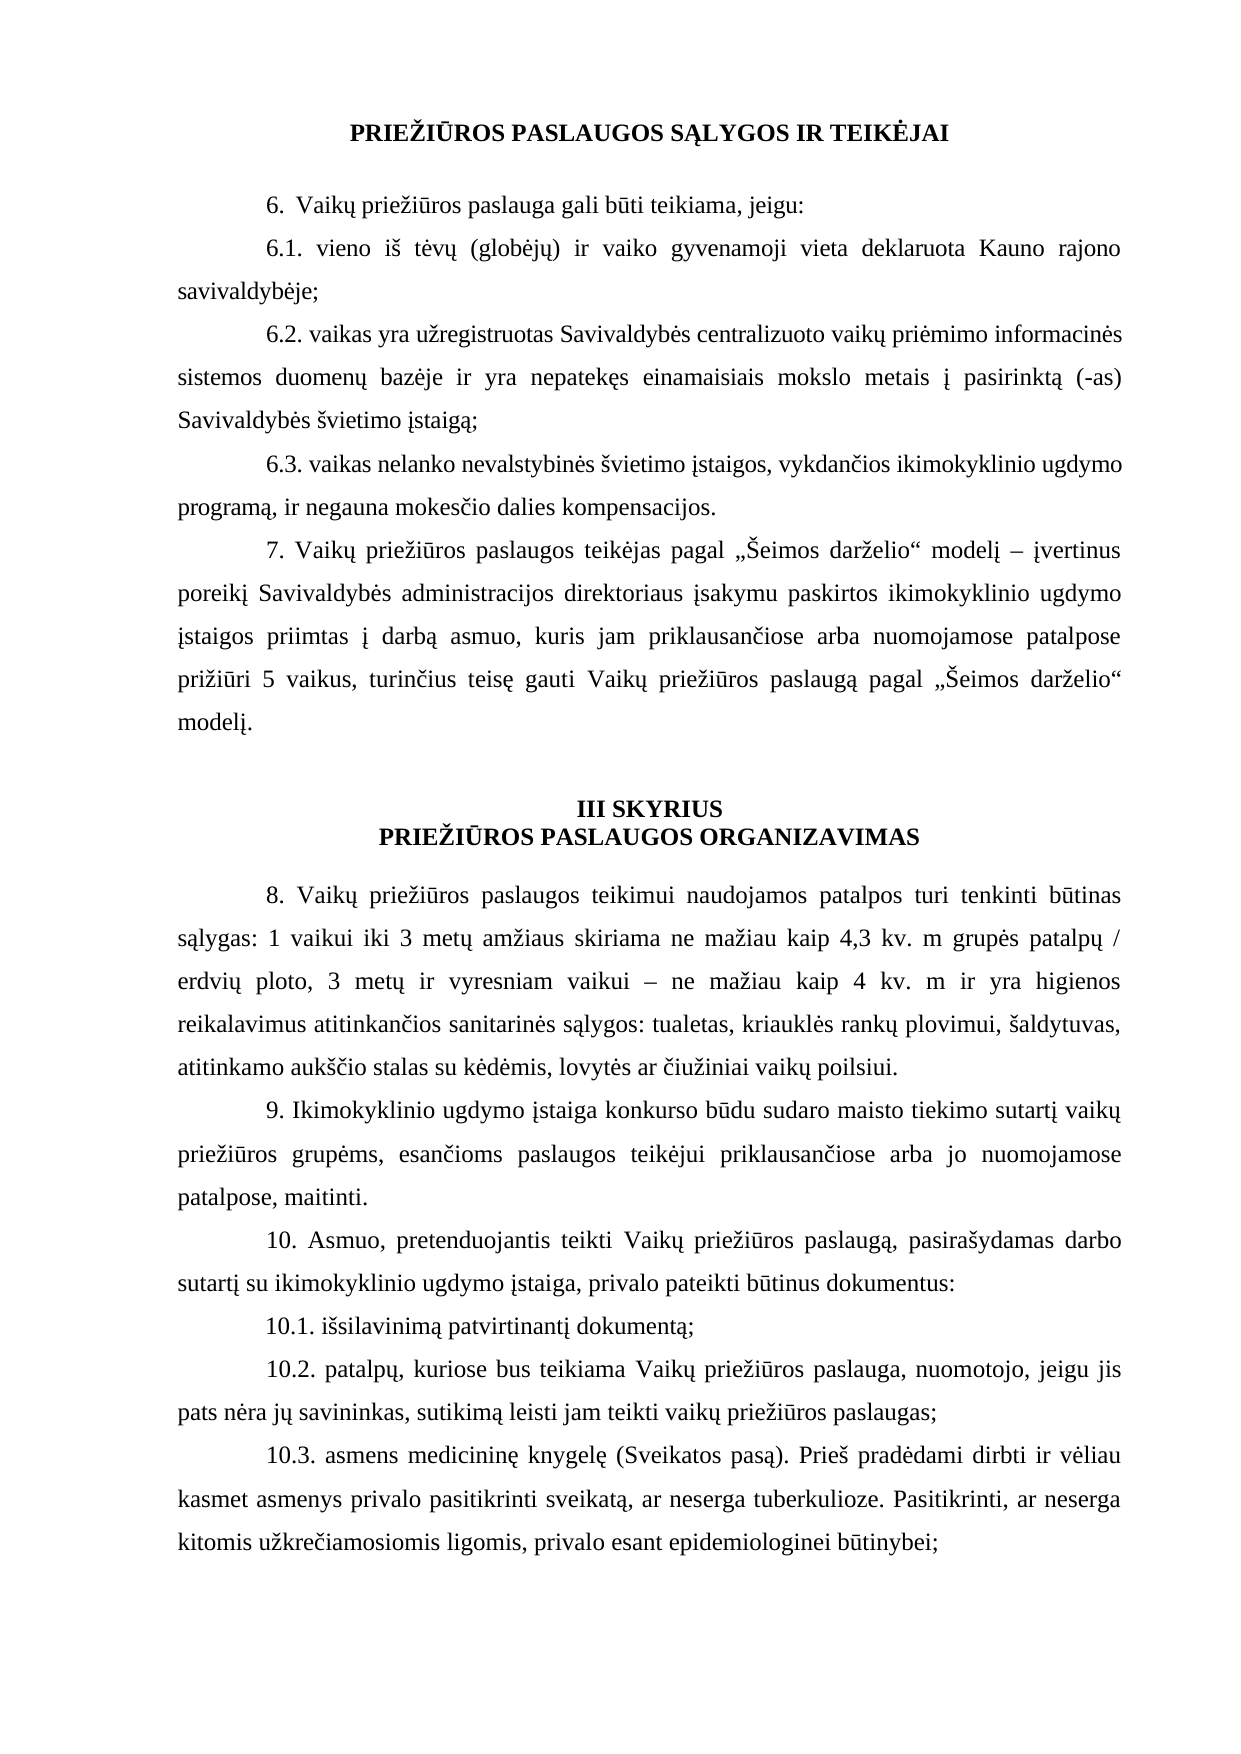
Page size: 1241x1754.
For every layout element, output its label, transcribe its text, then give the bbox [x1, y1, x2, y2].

text PRIEŽIŪROS PASLAUGOS ORGANIZAVIMAS [177, 822, 1122, 851]
text 6. Vaikų priežiūros paslauga gali būti teikiama, jeigu: [266, 190, 1122, 219]
text 10.2. patalpų, kuriose bus teikiama Vaikų priežiūros paslauga, nuomotojo, jeigu jis pats nėra jų savininkas, sutikimą leisti jam teikti vaikų priežiūros paslaugas; [177, 1354, 1122, 1426]
text PRIEŽIŪROS PASLAUGOS SĄLYGOS IR TEIKĖJAI [177, 118, 1122, 147]
text 6.1. vieno iš tėvų (globėjų) ir vaiko gyvenamoji vieta deklaruota Kauno rajono savivaldybėje; [177, 233, 1122, 305]
text 9. Ikimokyklinio ugdymo įstaiga konkurso būdu sudaro maisto tiekimo sutartį vaikų priežiūros grupėms, esančioms paslaugos teikėjui priklausančiose arba jo nuomojamose patalpose, maitinti. [177, 1096, 1122, 1211]
text 6.2. vaikas yra užregistruotas Savivaldybės centralizuoto vaikų priėmimo informacinės sistemos duomenų bazėje ir yra nepatekęs einamaisiais mokslo metais į pasirinktą (-as) Savivaldybės švietimo įstaigą; [177, 319, 1122, 434]
text 6.3. vaikas nelanko nevalstybinės švietimo įstaigos, vykdančios ikimokyklinio ugdymo programą, ir negauna mokesčio dalies kompensacijos. [177, 449, 1122, 521]
text 10.3. asmens medicininę knygelę (Sveikatos pasą). Prieš pradėdami dirbti ir vėliau kasmet asmenys privalo pasitikrinti sveikatą, ar neserga tuberkulioze. Pasitikrinti, ar neserga kitomis užkrečiamosiomis ligomis, privalo esant epidemiologinei būtinybei; [177, 1441, 1122, 1556]
text 10.1. išsilavinimą patvirtinantį dokumentą; [177, 1311, 1122, 1340]
text 7. Vaikų priežiūros paslaugos teikėjas pagal „Šeimos darželio“ modelį – įvertinus poreikį Savivaldybės administracijos direktoriaus įsakymu paskirtos ikimokyklinio ugdymo įstaigos priimtas į darbą asmuo, kuris jam priklausančiose arba nuomojamose patalpose prižiūri 5 vaikus, turinčius teisę gauti Vaikų priežiūros paslaugą pagal „Šeimos darželio“ modelį. [177, 535, 1122, 736]
text III SKYRIUS [177, 794, 1122, 822]
text 8. Vaikų priežiūros paslaugos teikimui naudojamos patalpos turi tenkinti būtinas sąlygas: 1 vaikui iki 3 metų amžiaus skiriama ne mažiau kaip 4,3 kv. m grupės patalpų / erdvių ploto, 3 metų ir vyresniam vaikui – ne mažiau kaip 4 kv. m ir yra higienos reikalavimus atitinkančios sanitarinės sąlygos: tualetas, kriauklės rankų plovimui, šaldytuvas, atitinkamo aukščio stalas su kėdėmis, lovytės ar čiužiniai vaikų poilsiui. [177, 880, 1122, 1081]
text 10. Asmuo, pretenduojantis teikti Vaikų priežiūros paslaugą, pasirašydamas darbo sutartį su ikimokyklinio ugdymo įstaiga, privalo pateikti būtinus dokumentus: [177, 1225, 1122, 1297]
